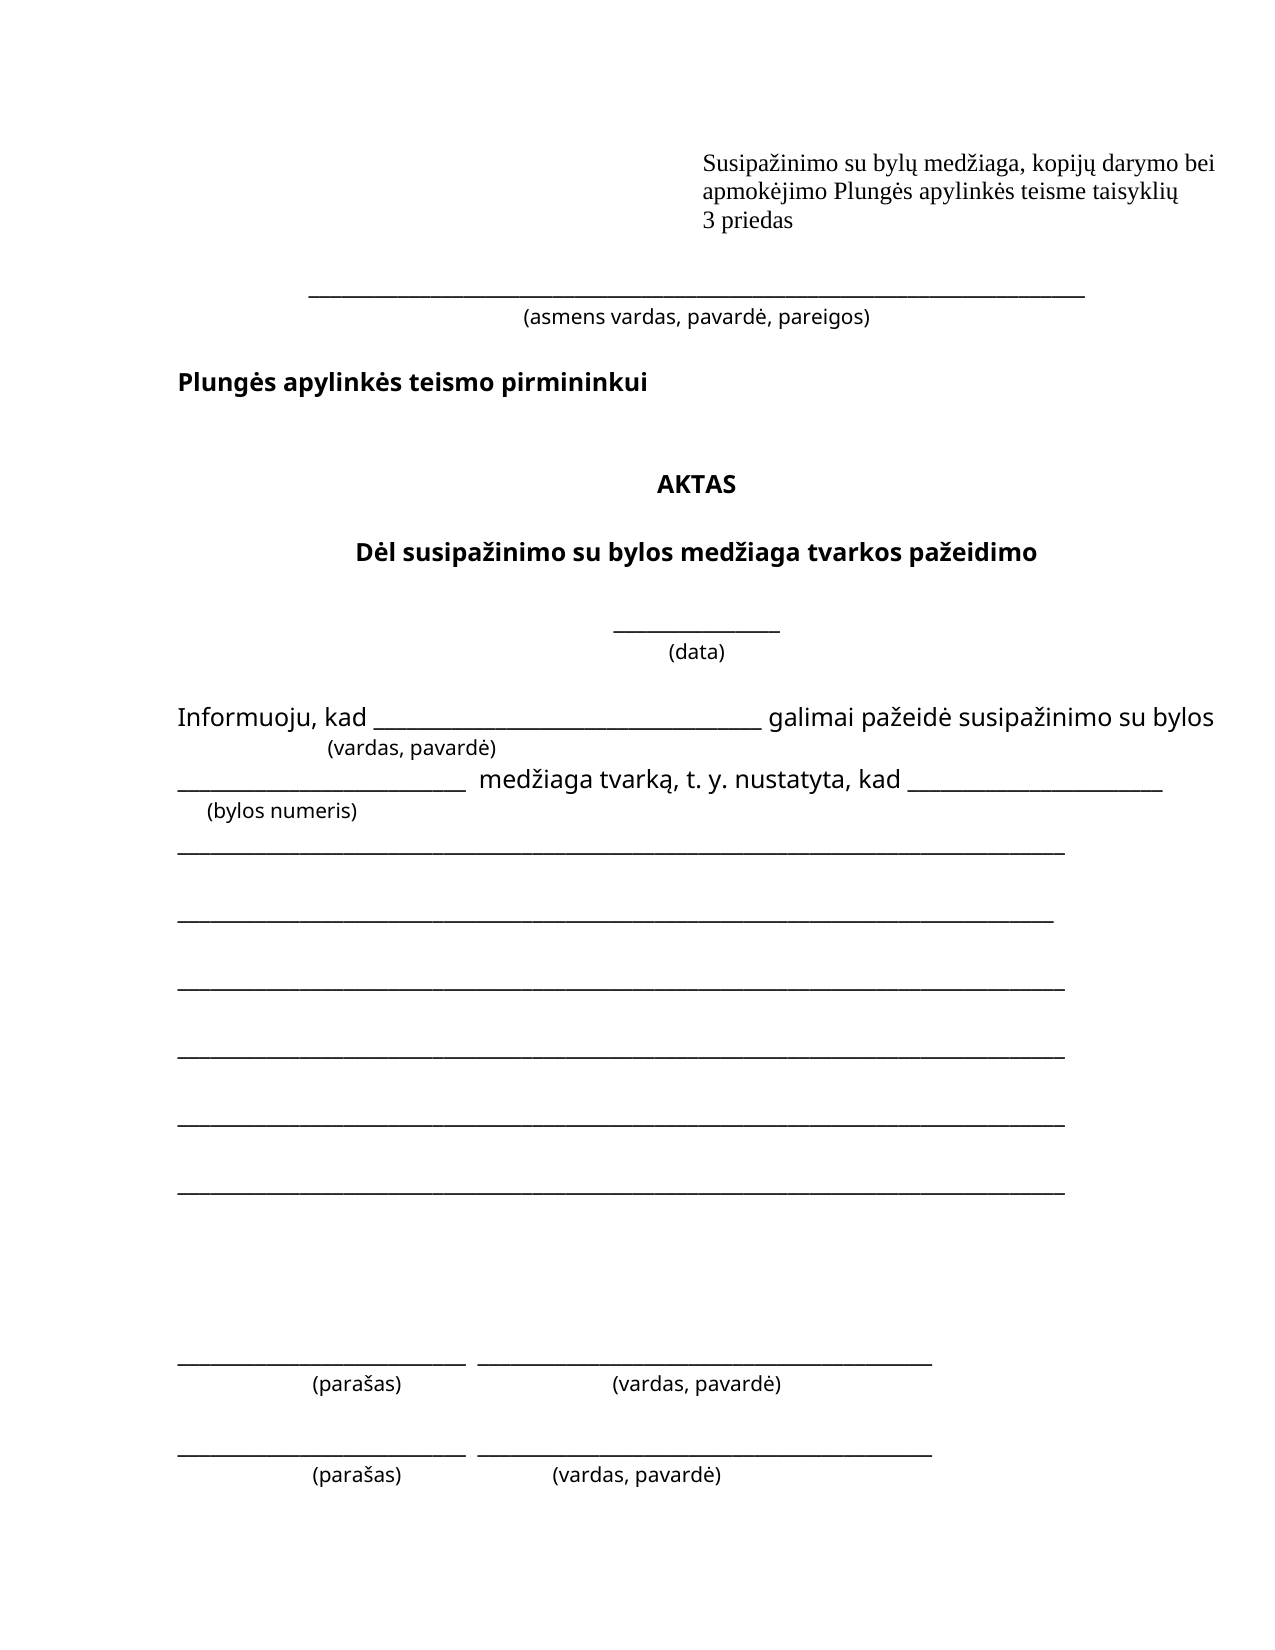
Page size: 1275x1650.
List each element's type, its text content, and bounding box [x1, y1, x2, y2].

text ______________________________________________________________________ [177, 268, 1216, 302]
text (asmens vardas, pavardė, pareigos) [177, 302, 1216, 330]
text (parašas) (vardas, pavardė) [177, 1460, 1216, 1489]
text (bylos numeris) [177, 796, 1216, 824]
text Dėl susipažinimo su bylos medžiaga tvarkos pažeidimo [177, 535, 1216, 569]
text (vardas, pavardė) [177, 733, 1216, 762]
text _______________ [177, 603, 1216, 637]
text __________________________ _________________________________________ [177, 1335, 1216, 1369]
text apmokėjimo Plungės apylinkės teisme taisyklių [702, 176, 1216, 205]
text ________________________________________________________________________________ [177, 1165, 1216, 1199]
text ________________________________________________________________________________ [177, 824, 1216, 858]
text ________________________________________________________________________________ [177, 1029, 1216, 1063]
text __________________________ _________________________________________ [177, 1426, 1216, 1460]
text __________________________ medžiaga tvarką, t. y. nustatyta, kad _______________________ [177, 762, 1216, 796]
text _______________________________________________________________________________ [177, 893, 1216, 927]
text 3 priedas [694, 205, 1216, 234]
text Informuoju, kad ___________________________________ galimai pažeidė susipažinimo su bylos [177, 699, 1216, 733]
text AKTAS [177, 467, 1216, 501]
text (data) [177, 637, 1216, 665]
text Plungės apylinkės teismo pirmininkui [177, 364, 1216, 398]
text ________________________________________________________________________________ [177, 1097, 1216, 1131]
text Susipažinimo su bylų medžiaga, kopijų darymo bei [702, 148, 1216, 176]
text ________________________________________________________________________________ [177, 961, 1216, 995]
text (parašas) (vardas, pavardė) [312, 1369, 1216, 1398]
